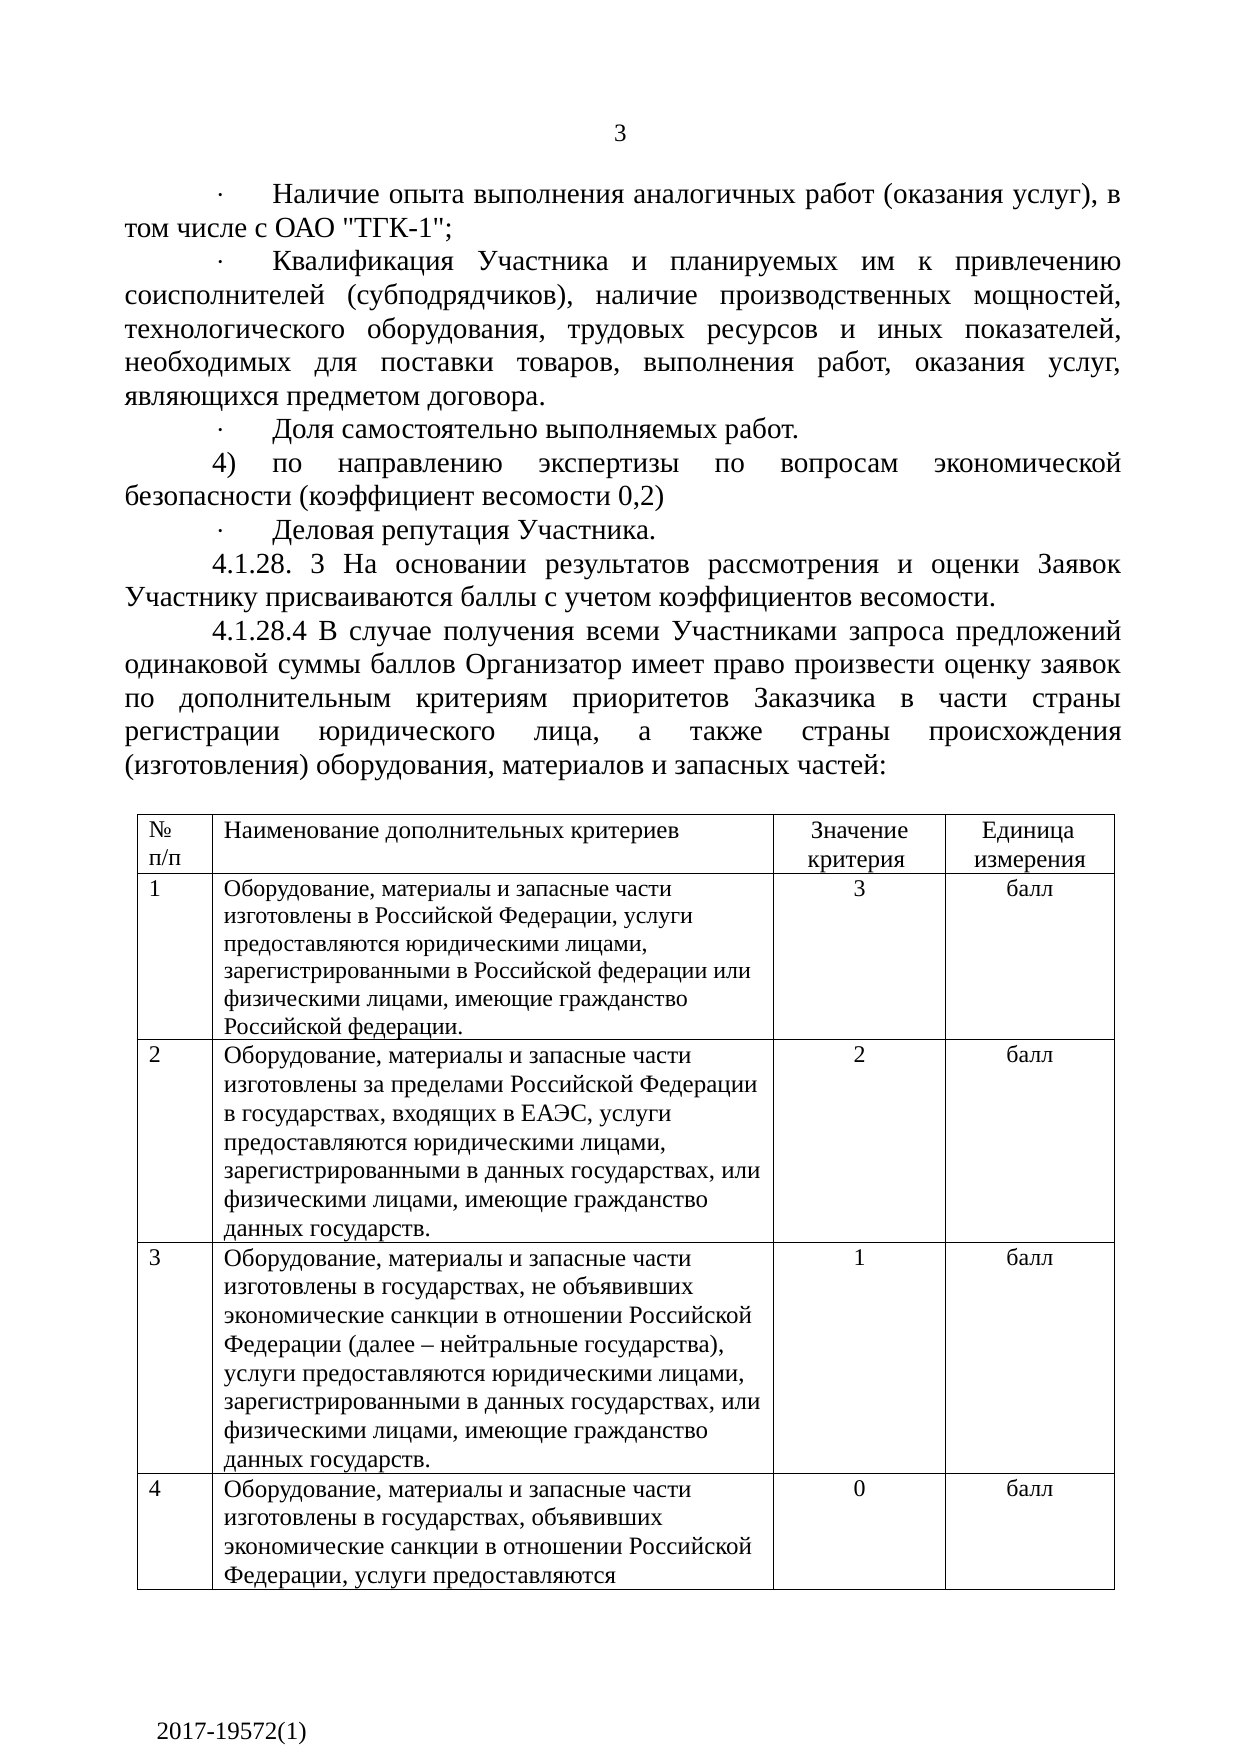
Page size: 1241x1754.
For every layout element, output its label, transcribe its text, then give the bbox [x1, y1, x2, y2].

table_cell Оборудование, материалы и запасные части изготовлены в государствах, объявивших экономические санкции в отношении Российской Федерации, услуги предоставляются [213, 1474, 773, 1589]
table_cell 0 [774, 1474, 945, 1589]
table_cell 3 [138, 1243, 212, 1473]
table_header Наименование дополнительных критериев [213, 815, 773, 873]
table_cell 1 [138, 874, 212, 1039]
text 4.1.28.4 В случае получения всеми Участниками запроса предложений одинаковой суммы баллов Организатор имеет право произвести оценку заявок по дополнительным критериям приоритетов Заказчика в части страны регистрации юридического лица, а также страны происхождения (изготовления) оборудования, материалов и запасных частей: [124, 613, 1122, 781]
list Доля самостоятельно выполняемых работ. [124, 411, 1122, 445]
table_cell Оборудование, материалы и запасные части изготовлены за пределами Российской Федерации в государствах, входящих в ЕАЭС, услуги предоставляются юридическими лицами, зарегистрированными в данных государствах, или физическими лицами, имеющие гражданство данных государств. [213, 1040, 773, 1242]
table_header № п/п [138, 815, 212, 873]
table_cell Оборудование, материалы и запасные части изготовлены в Российской Федерации, услуги предоставляются юридическими лицами, зарегистрированными в Российской федерации или физическими лицами, имеющие гражданство Российской федерации. [213, 874, 773, 1039]
table_cell 1 [774, 1243, 945, 1473]
list по направлению экспертизы по вопросам экономической безопасности (коэффициент весомости 0,2) [124, 445, 1122, 512]
list Деловая репутация Участника. [124, 512, 1122, 546]
text 4.1.28. 3 На основании результатов рассмотрения и оценки Заявок Участнику присваиваются баллы с учетом коэффициентов весомости. [124, 546, 1122, 613]
list Наличие опыта выполнения аналогичных работ (оказания услуг), в том числе с ОАО "ТГК-1"; [124, 176, 1122, 243]
table_cell балл [946, 874, 1114, 1039]
table_cell балл [946, 1474, 1114, 1589]
table_cell балл [946, 1243, 1114, 1473]
table_cell 2 [774, 1040, 945, 1242]
table_cell балл [946, 1040, 1114, 1242]
table_cell Оборудование, материалы и запасные части изготовлены в государствах, не объявивших экономические санкции в отношении Российской Федерации (далее – нейтральные государства), услуги предоставляются юридическими лицами, зарегистрированными в данных государствах, или физическими лицами, имеющие гражданство данных государств. [213, 1243, 773, 1473]
table_cell 4 [138, 1474, 212, 1589]
table_header Единица измерения [946, 815, 1114, 873]
list Квалификация Участника и планируемых им к привлечению соисполнителей (субподрядчиков), наличие производственных мощностей, технологического оборудования, трудовых ресурсов и иных показателей, необходимых для поставки товаров, выполнения работ, оказания услуг, являющихся предметом договора. [124, 243, 1122, 411]
table_cell 2 [138, 1040, 212, 1242]
table_cell 3 [774, 874, 945, 1039]
table_header Значение критерия [774, 815, 945, 873]
